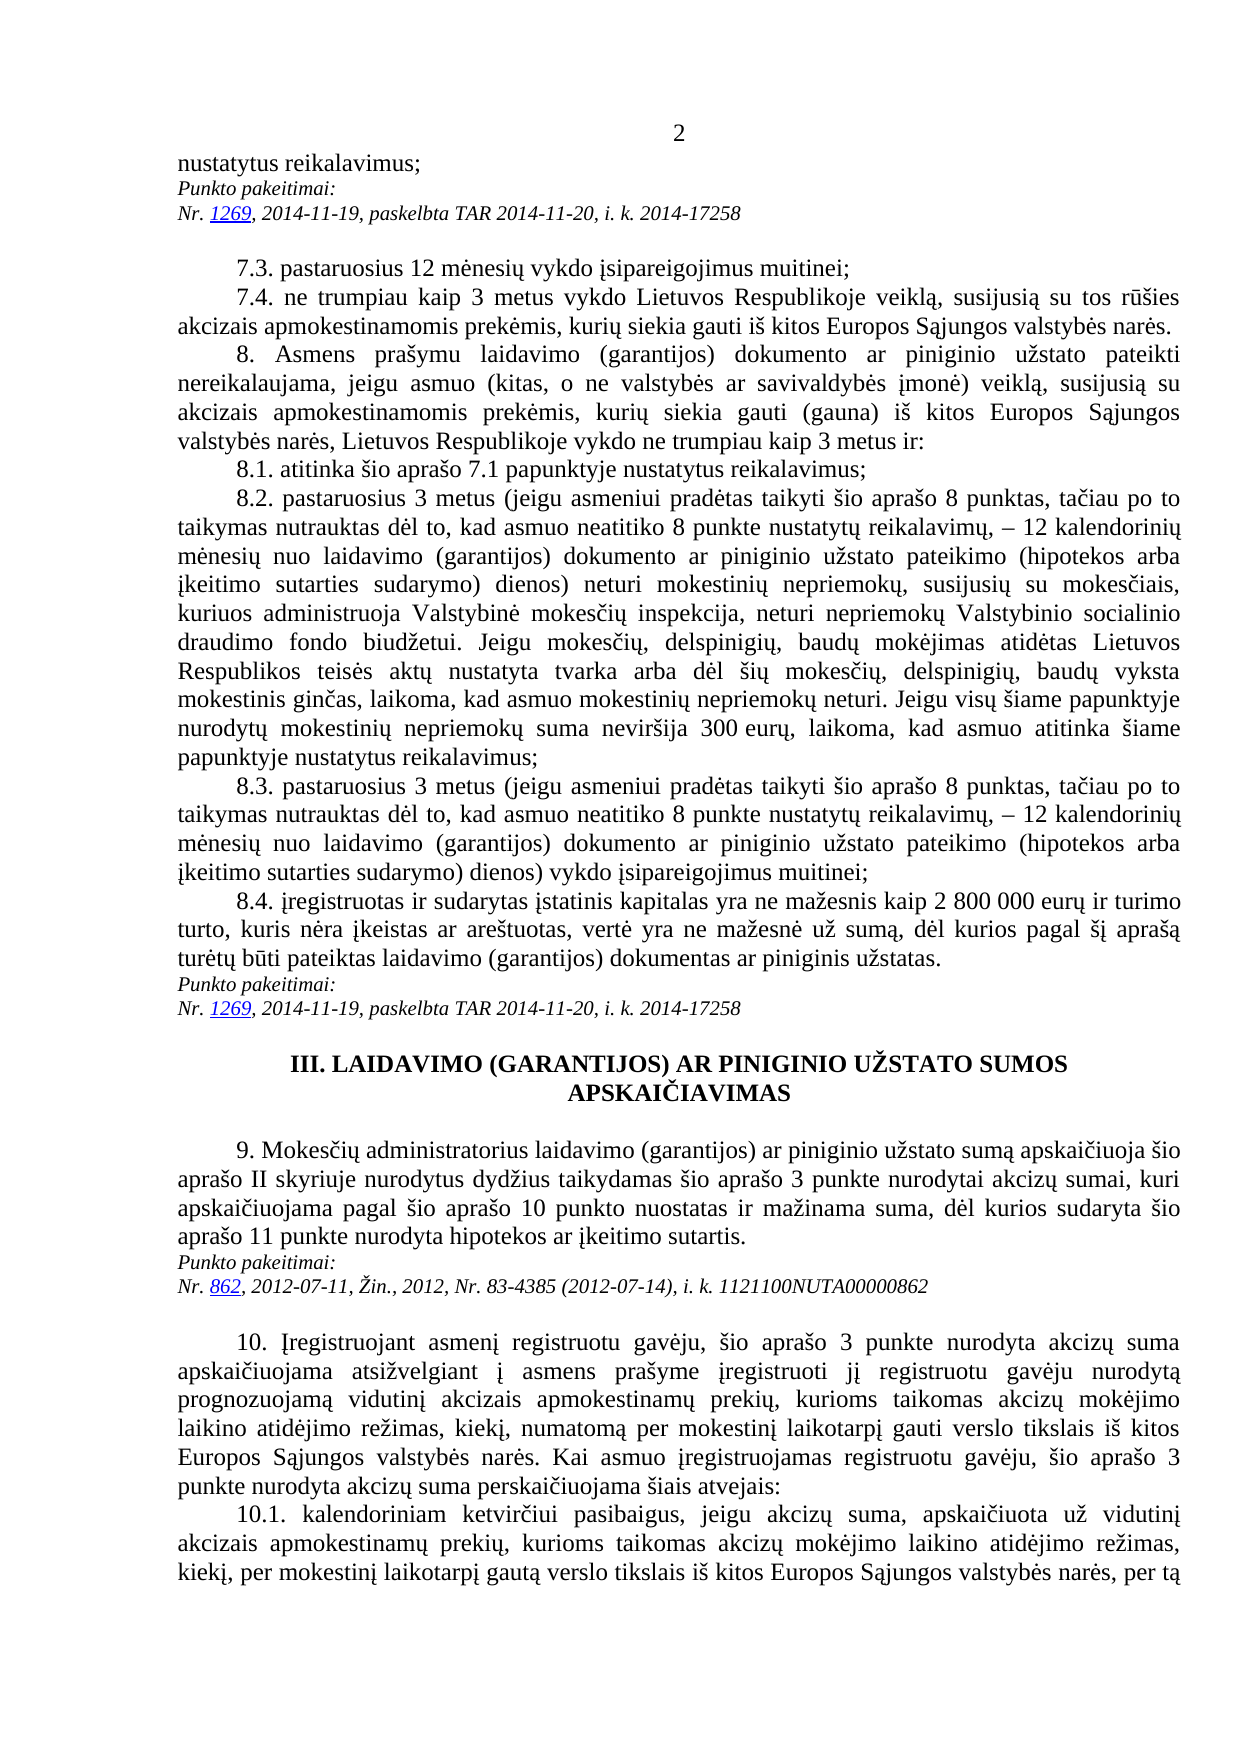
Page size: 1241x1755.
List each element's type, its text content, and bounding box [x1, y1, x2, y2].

text 8. Asmens prašymu laidavimo (garantijos) dokumento ar piniginio užstato pateikti nereikalaujama, jeigu asmuo (kitas, o ne valstybės ar savivaldybės įmonė) veiklą, susijusią su akcizais apmokestinamomis prekėmis, kurių siekia gauti (gauna) iš kitos Europos Sąjungos valstybės narės, Lietuvos Respublikoje vykdo ne trumpiau kaip 3 metus ir: [177, 339, 1181, 454]
text Nr. 862, 2012-07-11, Žin., 2012, Nr. 83-4385 (2012-07-14), i. k. 1121100NUTA00000862 [177, 1274, 1181, 1298]
text 9. Mokesčių administratorius laidavimo (garantijos) ar piniginio užstato sumą apskaičiuoja šio aprašo II skyriuje nurodytus dydžius taikydamas šio aprašo 3 punkte nurodytai akcizų sumai, kuri apskaičiuojama pagal šio aprašo 10 punkto nuostatas ir mažinama suma, dėl kurios sudaryta šio aprašo 11 punkte nurodyta hipotekos ar įkeitimo sutartis. [177, 1135, 1181, 1250]
text Punkto pakeitimai: [177, 972, 1181, 996]
text Punkto pakeitimai: [177, 176, 1181, 200]
text 8.1. atitinka šio aprašo 7.1 papunktyje nustatytus reikalavimus; [177, 454, 1181, 483]
text 8.2. pastaruosius 3 metus (jeigu asmeniui pradėtas taikyti šio aprašo 8 punktas, tačiau po to taikymas nutrauktas dėl to, kad asmuo neatitiko 8 punkte nustatytų reikalavimų, – 12 kalendorinių mėnesių nuo laidavimo (garantijos) dokumento ar piniginio užstato pateikimo (hipotekos arba įkeitimo sutarties sudarymo) dienos) neturi mokestinių nepriemokų, susijusių su mokesčiais, kuriuos administruoja Valstybinė mokesčių inspekcija, neturi nepriemokų Valstybinio socialinio draudimo fondo biudžetui. Jeigu mokesčių, delspinigių, baudų mokėjimas atidėtas Lietuvos Respublikos teisės aktų nustatyta tvarka arba dėl šių mokesčių, delspinigių, baudų vyksta mokestinis ginčas, laikoma, kad asmuo mokestinių nepriemokų neturi. Jeigu visų šiame papunktyje nurodytų mokestinių nepriemokų suma neviršija 300 eurų, laikoma, kad asmuo atitinka šiame papunktyje nustatytus reikalavimus; [177, 483, 1181, 771]
text Punkto pakeitimai: [177, 1250, 1181, 1274]
text 7.4. ne trumpiau kaip 3 metus vykdo Lietuvos Respublikoje veiklą, susijusią su tos rūšies akcizais apmokestinamomis prekėmis, kurių siekia gauti iš kitos Europos Sąjungos valstybės narės. [177, 282, 1181, 339]
text 8.3. pastaruosius 3 metus (jeigu asmeniui pradėtas taikyti šio aprašo 8 punktas, tačiau po to taikymas nutrauktas dėl to, kad asmuo neatitiko 8 punkte nustatytų reikalavimų, – 12 kalendorinių mėnesių nuo laidavimo (garantijos) dokumento ar piniginio užstato pateikimo (hipotekos arba įkeitimo sutarties sudarymo) dienos) vykdo įsipareigojimus muitinei; [177, 771, 1181, 886]
text Nr. 1269, 2014-11-19, paskelbta TAR 2014-11-20, i. k. 2014-17258 [177, 200, 1181, 224]
text 10.1. kalendoriniam ketvirčiui pasibaigus, jeigu akcizų suma, apskaičiuota už vidutinį akcizais apmokestinamų prekių, kurioms taikomas akcizų mokėjimo laikino atidėjimo režimas, kiekį, per mokestinį laikotarpį gautą verslo tikslais iš kitos Europos Sąjungos valstybės narės, per tą [177, 1499, 1181, 1586]
text Nr. 1269, 2014-11-19, paskelbta TAR 2014-11-20, i. k. 2014-17258 [177, 996, 1181, 1020]
text 8.4. įregistruotas ir sudarytas įstatinis kapitalas yra ne mažesnis kaip 2 800 000 eurų ir turimo turto, kuris nėra įkeistas ar areštuotas, vertė yra ne mažesnė už sumą, dėl kurios pagal šį aprašą turėtų būti pateiktas laidavimo (garantijos) dokumentas ar piniginis užstatas. [177, 886, 1181, 972]
text 7.3. pastaruosius 12 mėnesių vykdo įsipareigojimus muitinei; [177, 253, 1181, 282]
text 10. Įregistruojant asmenį registruotu gavėju, šio aprašo 3 punkte nurodyta akcizų suma apskaičiuojama atsižvelgiant į asmens prašyme įregistruoti jį registruotu gavėju nurodytą prognozuojamą vidutinį akcizais apmokestinamų prekių, kurioms taikomas akcizų mokėjimo laikino atidėjimo režimas, kiekį, numatomą per mokestinį laikotarpį gauti verslo tikslais iš kitos Europos Sąjungos valstybės narės. Kai asmuo įregistruojamas registruotu gavėju, šio aprašo 3 punkte nurodyta akcizų suma perskaičiuojama šiais atvejais: [177, 1327, 1181, 1499]
text nustatytus reikalavimus; [177, 148, 1181, 176]
text III. LAIDAVIMO (GARANTIJOS) AR PINIGINIO UŽSTATO SUMOS APSKAIČIAVIMAS [177, 1049, 1181, 1106]
